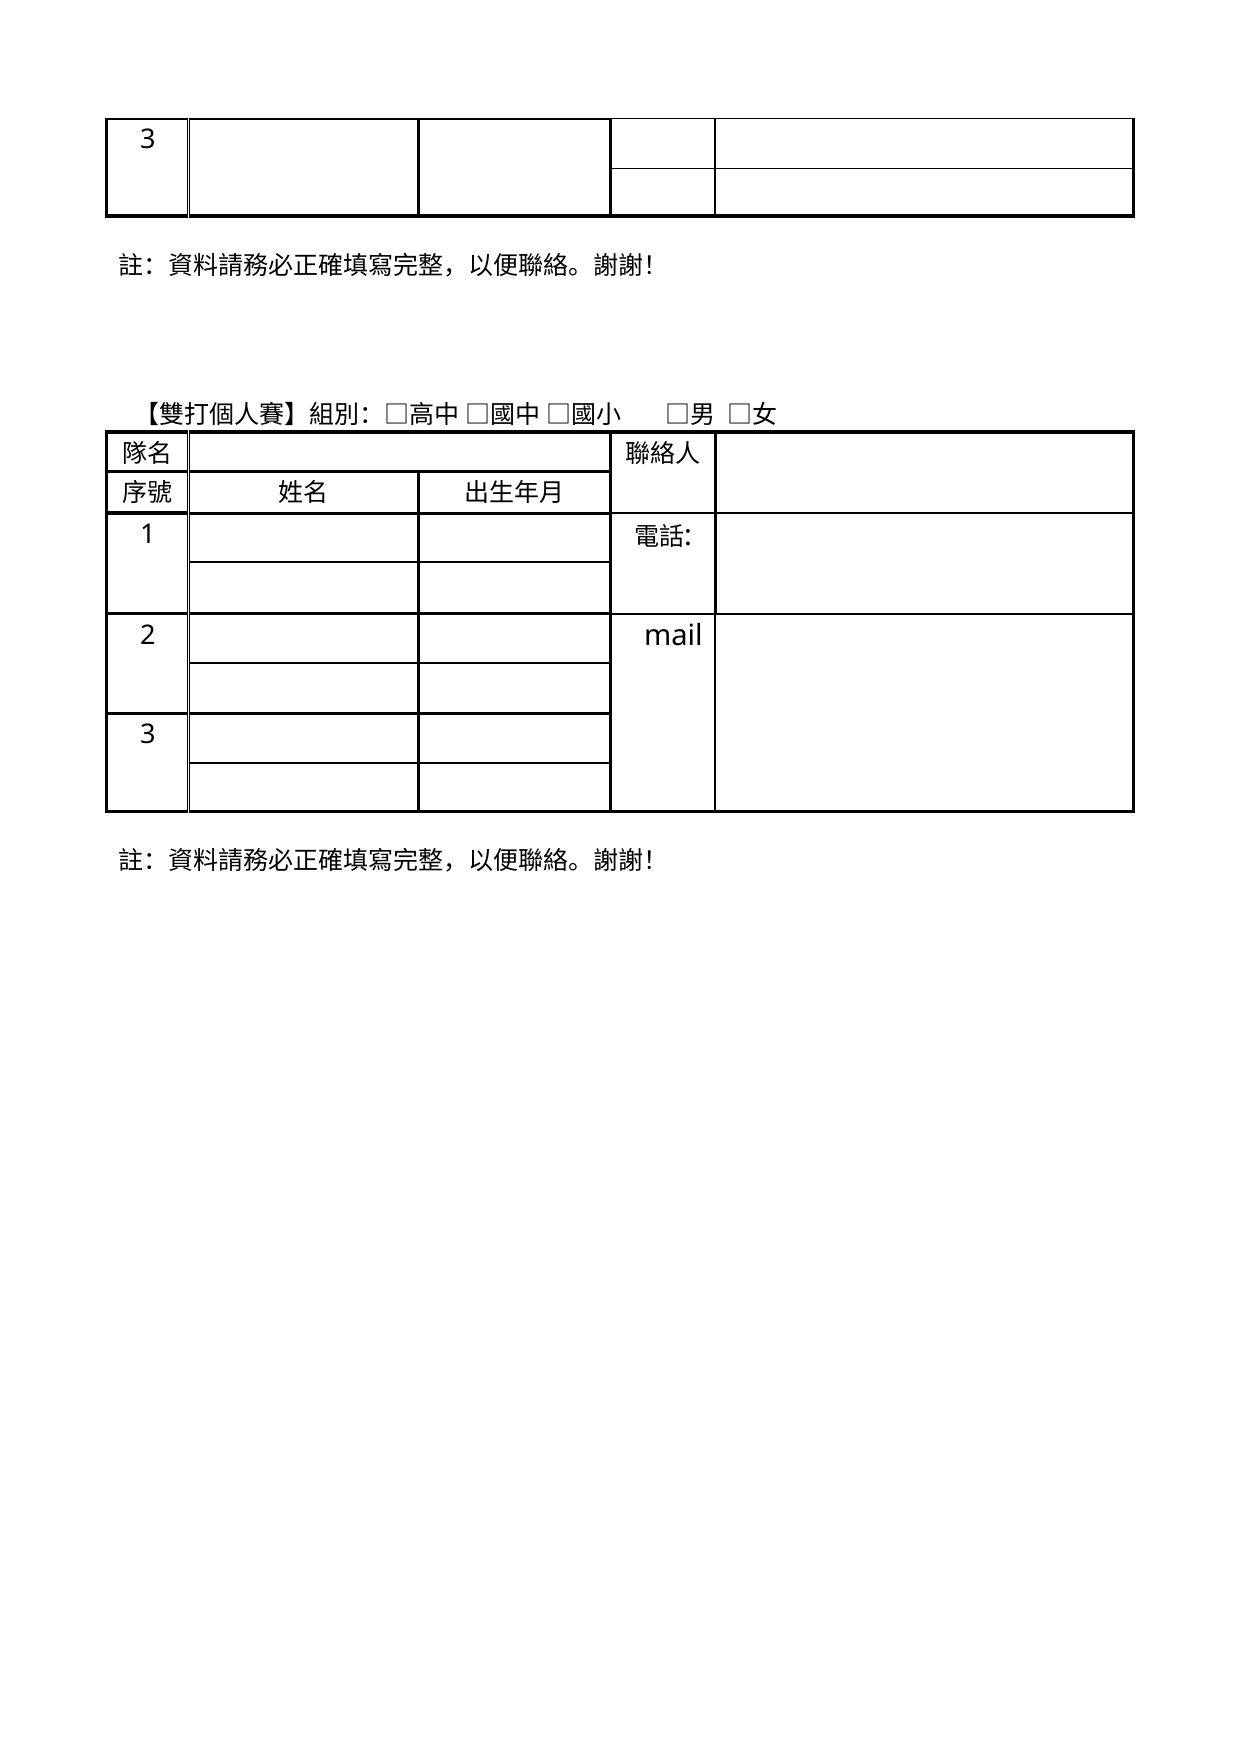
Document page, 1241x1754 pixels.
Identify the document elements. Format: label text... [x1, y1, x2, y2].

table_cell 姓名 [190, 473, 417, 512]
table_cell [716, 119, 1132, 168]
table_cell 序號 [108, 473, 187, 511]
table_cell [190, 120, 417, 214]
table_cell [190, 764, 417, 810]
table_cell [420, 664, 609, 712]
table_cell [420, 563, 609, 612]
table_cell [716, 615, 1132, 810]
table_cell [612, 169, 714, 214]
table_header [190, 434, 609, 470]
table_cell 出生年月 [420, 473, 609, 512]
table_cell 3 [108, 120, 187, 214]
text 註：資料請務必正確填寫完整，以便聯絡。謝謝！ [118, 246, 1122, 282]
table_cell [190, 563, 417, 612]
text 註：資料請務必正確填寫完整，以便聯絡。謝謝！ [118, 841, 1122, 877]
table_cell 2 [108, 615, 187, 712]
table_header 聯絡人 [612, 434, 714, 512]
table_cell [612, 119, 714, 168]
table_cell [420, 615, 609, 662]
table_header [717, 434, 1132, 512]
table_header 隊名 [108, 434, 187, 470]
table_cell [420, 515, 609, 561]
table_cell [420, 120, 609, 214]
table_cell [716, 169, 1132, 214]
table_cell 電話: [612, 514, 714, 613]
table_cell [420, 715, 609, 762]
table_cell 3 [108, 715, 187, 810]
table_cell [190, 664, 417, 712]
table_cell 1 [108, 515, 187, 612]
table_cell [190, 515, 417, 561]
table_cell [190, 715, 417, 762]
text 【雙打個人賽】組別：□高中 □國中 □國小 □男 □女 [118, 394, 1122, 430]
table_cell mail [612, 615, 714, 810]
table_cell [190, 615, 417, 662]
table_cell [420, 764, 609, 810]
table_cell [717, 514, 1132, 613]
